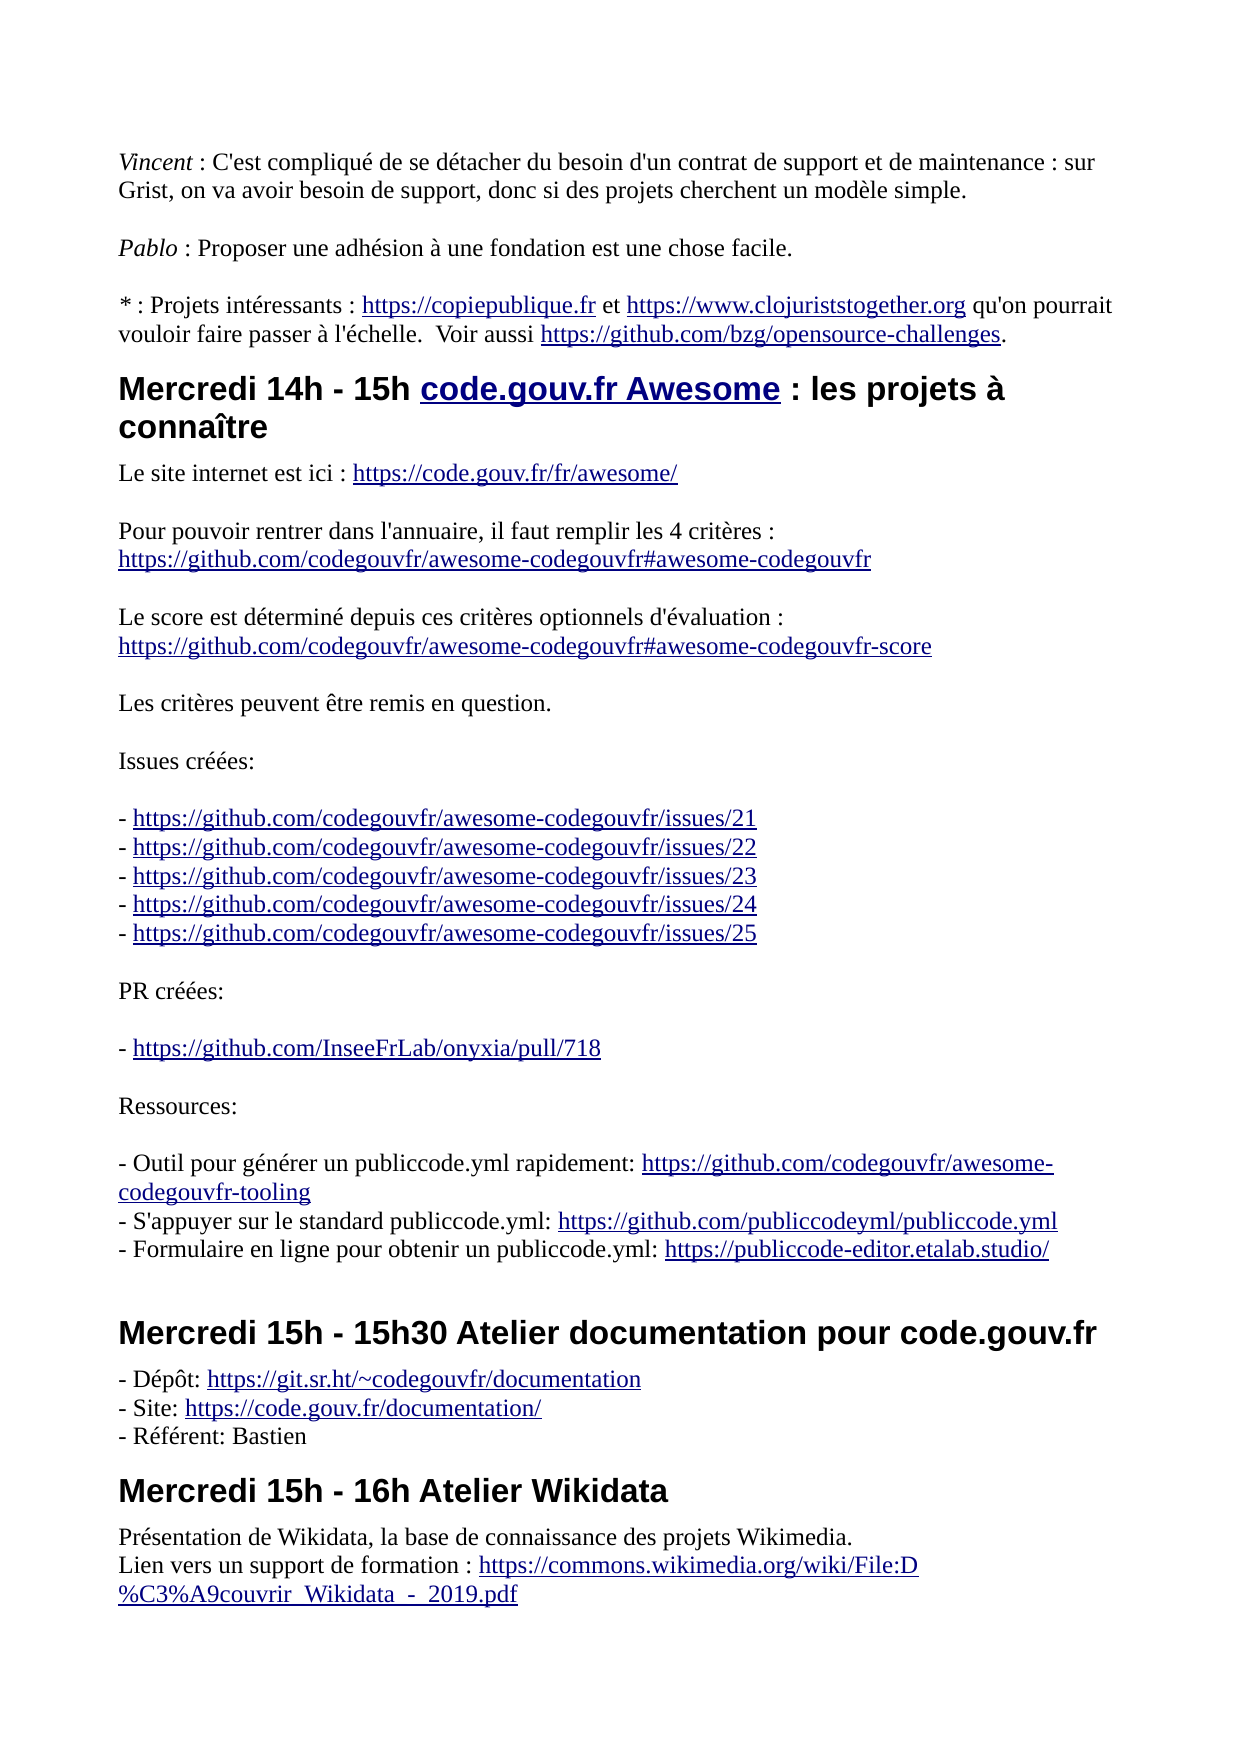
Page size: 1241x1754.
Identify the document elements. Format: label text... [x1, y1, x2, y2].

text Les critères peuvent être remis en question. [118, 688, 1122, 717]
text * : Projets intéressants : https://copiepublique.fr et https://www.clojuriststogether.org qu'on pourrait vouloir faire passer à l'échelle. Voir aussi https://github.com/bzg/opensource-challenges. [118, 291, 1122, 348]
text Le site internet est ici : https://code.gouv.fr/fr/awesome/ [118, 458, 1122, 487]
text Pour pouvoir rentrer dans l'annuaire, il faut remplir les 4 critères : https://github.com/codegouvfr/awesome-codegouvfr#awesome-codegouvfr [118, 516, 1122, 573]
text Le score est déterminé depuis ces critères optionnels d'évaluation : https://github.com/codegouvfr/awesome-codegouvfr#awesome-codegouvfr-score [118, 602, 1122, 659]
text Issues créées: [118, 746, 1122, 774]
subtitle Mercredi 15h - 15h30 Atelier documentation pour code.gouv.fr [118, 1313, 1122, 1351]
subtitle Mercredi 15h - 16h Atelier Wikidata [118, 1471, 1122, 1509]
text Ressources: [118, 1091, 1122, 1119]
text Pablo : Proposer une adhésion à une fondation est une chose facile. [118, 233, 1122, 262]
text Lien vers un support de formation : https://commons.wikimedia.org/wiki/File:D%C3%A9couvrir_Wikidata_-_2019.pdf [118, 1551, 1122, 1608]
text - https://github.com/codegouvfr/awesome-codegouvfr/issues/24 [118, 889, 1122, 918]
text PR créées: [118, 976, 1122, 1004]
text - Site: https://code.gouv.fr/documentation/ [118, 1393, 1122, 1421]
text - https://github.com/codegouvfr/awesome-codegouvfr/issues/25 [118, 918, 1122, 947]
text - https://github.com/codegouvfr/awesome-codegouvfr/issues/21 [118, 803, 1122, 832]
text - Référent: Bastien [118, 1421, 1122, 1450]
text Vincent : C'est compliqué de se détacher du besoin d'un contrat de support et de maintenance : sur Grist, on va avoir besoin de support, donc si des projets cherchent un modèle simple. [118, 147, 1122, 204]
text - Dépôt: https://git.sr.ht/~codegouvfr/documentation [118, 1364, 1122, 1393]
text - S'appuyer sur le standard publiccode.yml: https://github.com/publiccodeyml/publiccode.yml [118, 1206, 1122, 1234]
text - https://github.com/codegouvfr/awesome-codegouvfr/issues/22 [118, 832, 1122, 861]
text - Outil pour générer un publiccode.yml rapidement: https://github.com/codegouvfr/awesome-codegouvfr-tooling [118, 1148, 1122, 1206]
text - https://github.com/codegouvfr/awesome-codegouvfr/issues/23 [118, 861, 1122, 889]
subtitle Mercredi 14h - 15h code.gouv.fr Awesome : les projets à connaître [118, 369, 1122, 446]
text - Formulaire en ligne pour obtenir un publiccode.yml: https://publiccode-editor.etalab.studio/ [118, 1234, 1122, 1263]
text - https://github.com/InseeFrLab/onyxia/pull/718 [118, 1033, 1122, 1062]
text Présentation de Wikidata, la base de connaissance des projets Wikimedia. [118, 1522, 1122, 1551]
